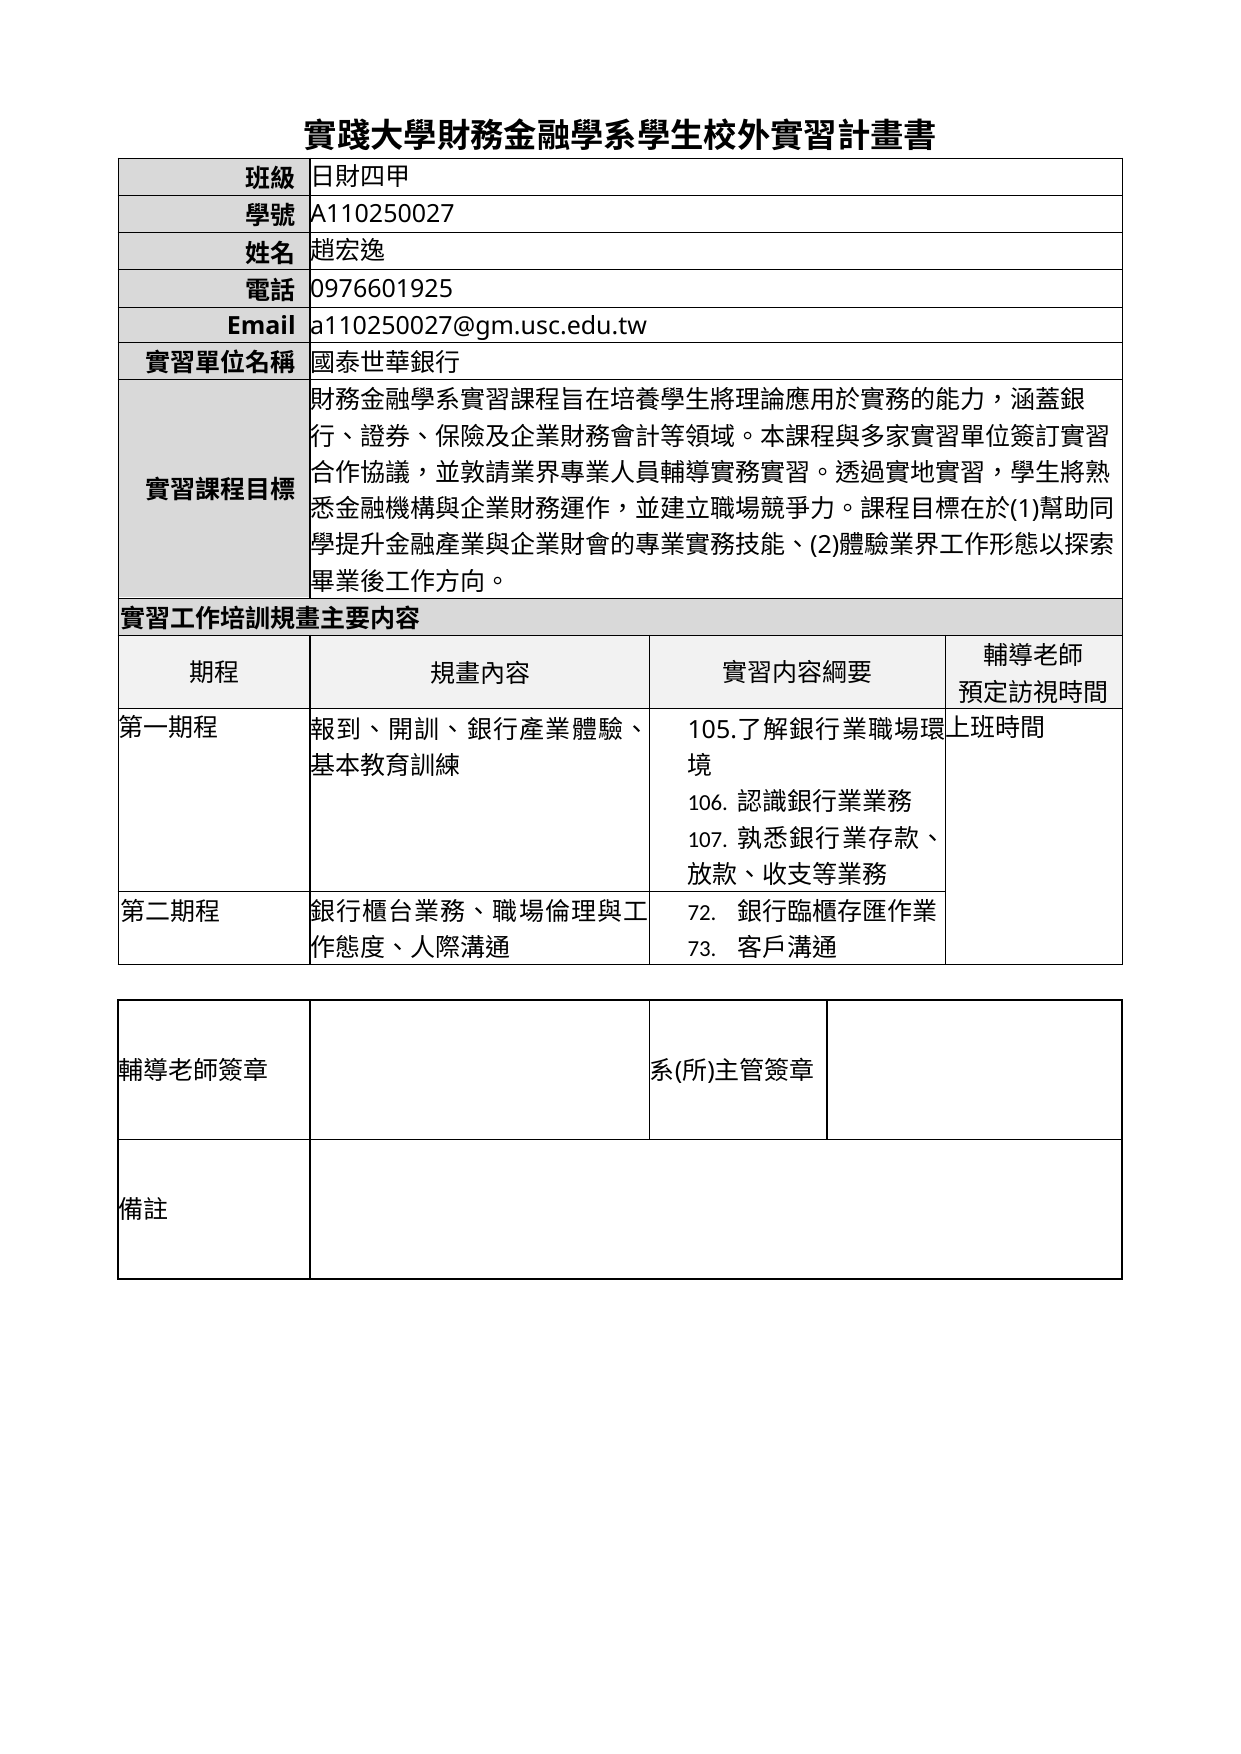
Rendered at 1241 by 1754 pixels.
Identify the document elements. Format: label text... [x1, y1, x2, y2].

table_cell 銀行櫃台業務、職場倫理與工作態度、人際溝通 [311, 892, 649, 964]
table_cell 趙宏逸 [311, 233, 1122, 269]
table_cell 第二期程 [119, 892, 309, 964]
table_cell 備註 [119, 1140, 309, 1278]
table_cell Email [119, 308, 309, 342]
table_header 輔導老師簽章 [119, 1001, 309, 1138]
text 實踐大學財務金融學系學生校外實習計畫書 [118, 109, 1122, 157]
table_cell 學號 [119, 196, 309, 232]
table_cell 期程 [119, 636, 309, 708]
table_cell 輔導老師 預定訪視時間 [946, 636, 1122, 708]
table_cell 實習工作培訓規畫主要内容 [119, 599, 1122, 635]
table_cell 實習課程目標 [119, 380, 309, 597]
table_cell 國泰世華銀行 [311, 343, 1122, 379]
table_header 班級 [119, 159, 309, 195]
table_cell 規畫內容 [311, 636, 649, 708]
table_cell 電話 [119, 270, 309, 307]
table_header 系(所)主管簽章 [650, 1001, 826, 1138]
table_cell 0976601925 [311, 270, 1122, 307]
table_header 日財四甲 [311, 159, 1122, 195]
table_cell 報到、開訓、銀行產業體驗、基本教育訓練 [311, 709, 649, 891]
table_cell 財務金融學系實習課程旨在培養學生將理論應用於實務的能力，涵蓋銀行、證券、保險及企業財務會計等領域。本課程與多家實習單位簽訂實習合作協議，並敦請業界專業人員輔導實務實習。透過實地實習，學生將熟悉金融機構與企業財務運作，並建立職場競爭力。課程目標在於(1)幫助同學提升金融產業與企業財會的專業實務技能、(2)體驗業界工作形態以探索畢業後工作方向。 [311, 380, 1122, 597]
table_cell 實習内容綱要 [650, 636, 945, 708]
table_header [828, 1001, 1121, 1138]
table_cell a110250027@gm.usc.edu.tw [311, 308, 1122, 342]
table_cell 姓名 [119, 233, 309, 269]
table_cell 第一期程 [119, 709, 309, 891]
table_cell [311, 1140, 1121, 1278]
table_cell 了解銀行業職場環境 認識銀行業業務 孰悉銀行業存款、放款、收支等業務 [650, 709, 945, 891]
table_cell 實習單位名稱 [119, 343, 309, 379]
table_cell 上班時間 [946, 709, 1122, 964]
table_cell 銀行臨櫃存匯作業 客戶溝通 [650, 892, 945, 964]
table_header [311, 1001, 649, 1138]
table_cell A110250027 [311, 196, 1122, 232]
